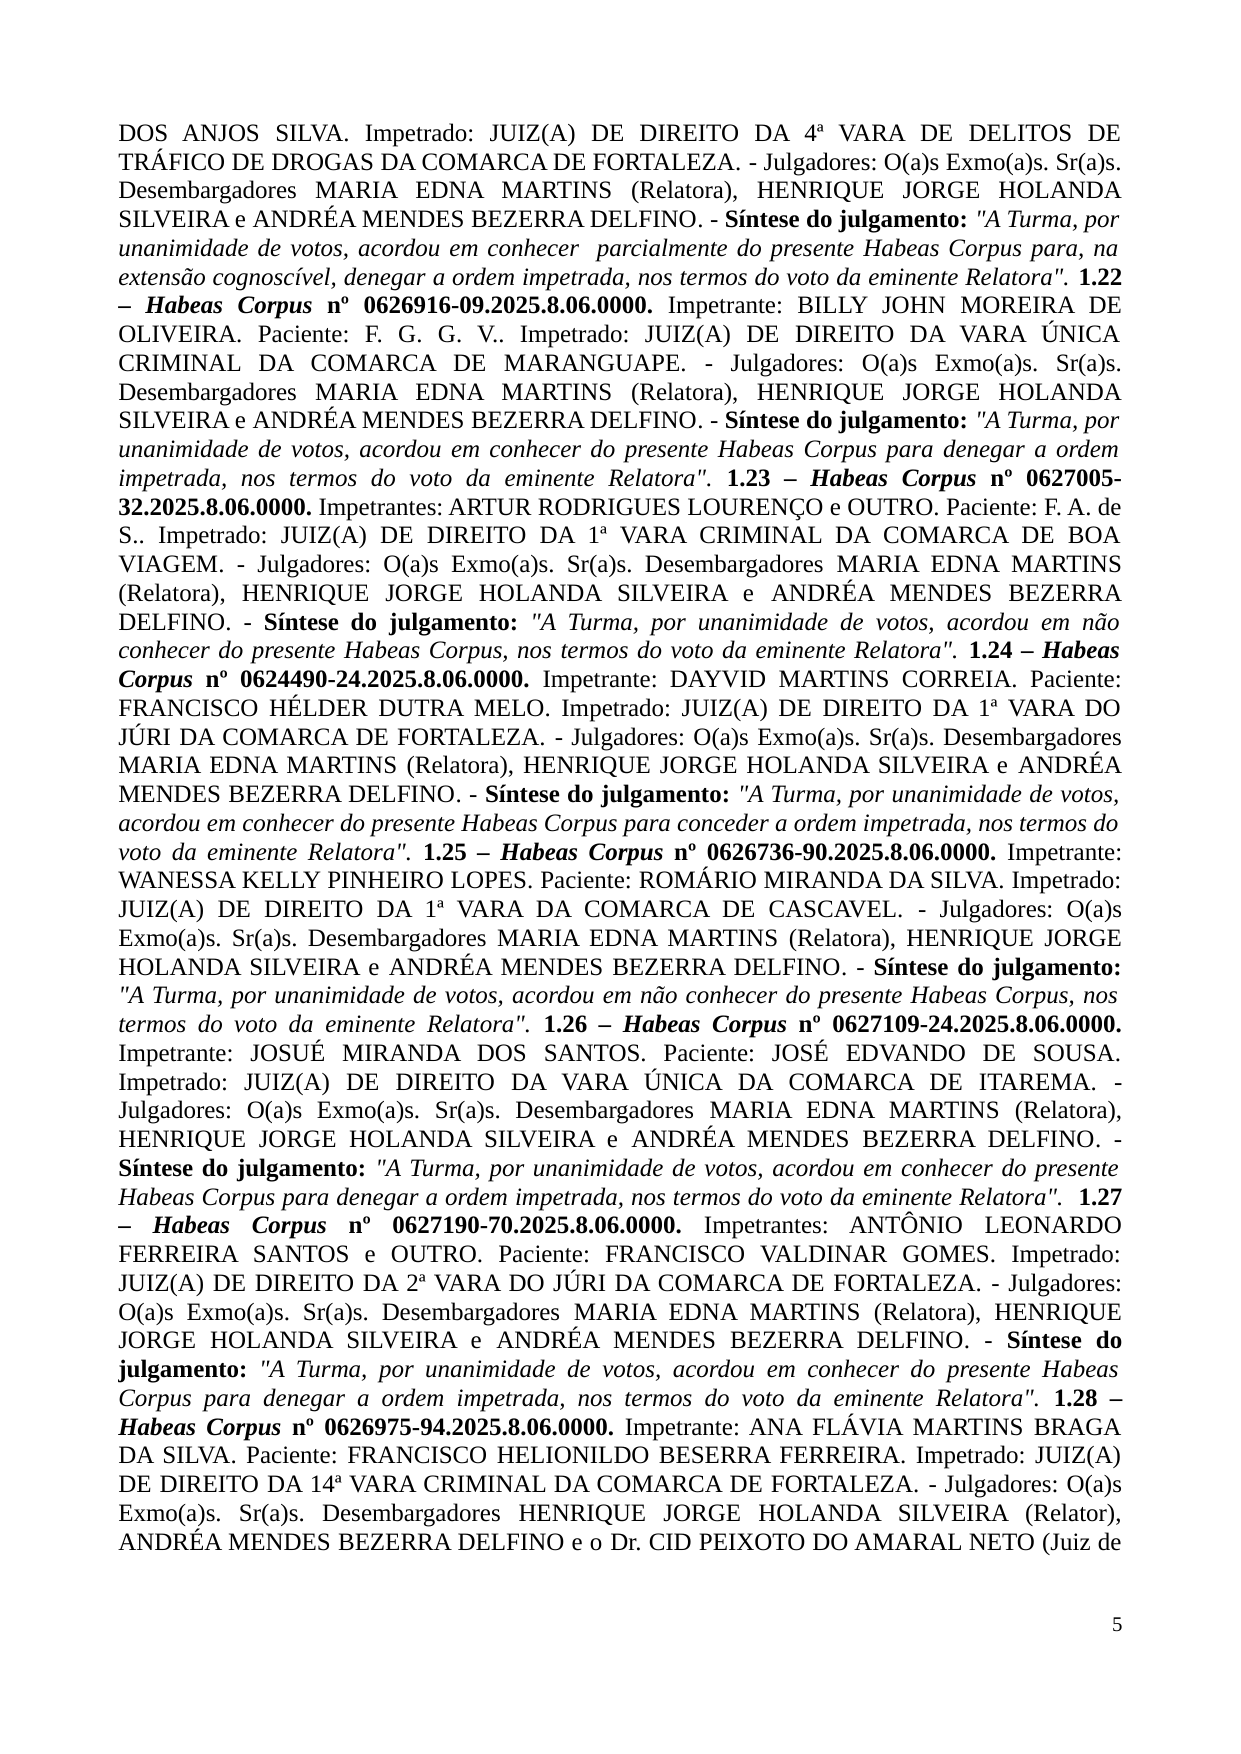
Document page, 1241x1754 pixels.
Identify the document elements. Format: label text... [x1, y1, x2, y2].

text DOS ANJOS SILVA. Impetrado: JUIZ(A) DE DIREITO DA 4ª VARA DE DELITOS DE TRÁFICO DE DROGAS DA COMARCA DE FORTALEZA. - Julgadores: O(a)s Exmo(a)s. Sr(a)s. Desembargadores MARIA EDNA MARTINS (Relatora), HENRIQUE JORGE HOLANDA SILVEIRA e ANDRÉA MENDES BEZERRA DELFINO. - Síntese do julgamento: "A Turma, por unanimidade de votos, acordou em conhecer parcialmente do presente Habeas Corpus para, na extensão cognoscível, denegar a ordem impetrada, nos termos do voto da eminente Relatora". 1.22 – Habeas Corpus nº 0626916-09.2025.8.06.0000. Impetrante: BILLY JOHN MOREIRA DE OLIVEIRA. Paciente: F. G. G. V.. Impetrado: JUIZ(A) DE DIREITO DA VARA ÚNICA CRIMINAL DA COMARCA DE MARANGUAPE. - Julgadores: O(a)s Exmo(a)s. Sr(a)s. Desembargadores MARIA EDNA MARTINS (Relatora), HENRIQUE JORGE HOLANDA SILVEIRA e ANDRÉA MENDES BEZERRA DELFINO. - Síntese do julgamento: "A Turma, por unanimidade de votos, acordou em conhecer do presente Habeas Corpus para denegar a ordem impetrada, nos termos do voto da eminente Relatora". 1.23 – Habeas Corpus nº 0627005-32.2025.8.06.0000. Impetrantes: ARTUR RODRIGUES LOURENÇO e OUTRO. Paciente: F. A. de S.. Impetrado: JUIZ(A) DE DIREITO DA 1ª VARA CRIMINAL DA COMARCA DE BOA VIAGEM. - Julgadores: O(a)s Exmo(a)s. Sr(a)s. Desembargadores MARIA EDNA MARTINS (Relatora), HENRIQUE JORGE HOLANDA SILVEIRA e ANDRÉA MENDES BEZERRA DELFINO. - Síntese do julgamento: "A Turma, por unanimidade de votos, acordou em não conhecer do presente Habeas Corpus, nos termos do voto da eminente Relatora". 1.24 – Habeas Corpus nº 0624490-24.2025.8.06.0000. Impetrante: DAYVID MARTINS CORREIA. Paciente: FRANCISCO HÉLDER DUTRA MELO. Impetrado: JUIZ(A) DE DIREITO DA 1ª VARA DO JÚRI DA COMARCA DE FORTALEZA. - Julgadores: O(a)s Exmo(a)s. Sr(a)s. Desembargadores MARIA EDNA MARTINS (Relatora), HENRIQUE JORGE HOLANDA SILVEIRA e ANDRÉA MENDES BEZERRA DELFINO. - Síntese do julgamento: "A Turma, por unanimidade de votos, acordou em conhecer do presente Habeas Corpus para conceder a ordem impetrada, nos termos do voto da eminente Relatora". 1.25 – Habeas Corpus nº 0626736-90.2025.8.06.0000. Impetrante: WANESSA KELLY PINHEIRO LOPES. Paciente: ROMÁRIO MIRANDA DA SILVA. Impetrado: JUIZ(A) DE DIREITO DA 1ª VARA DA COMARCA DE CASCAVEL. - Julgadores: O(a)s Exmo(a)s. Sr(a)s. Desembargadores MARIA EDNA MARTINS (Relatora), HENRIQUE JORGE HOLANDA SILVEIRA e ANDRÉA MENDES BEZERRA DELFINO. - Síntese do julgamento: "A Turma, por unanimidade de votos, acordou em não conhecer do presente Habeas Corpus, nos termos do voto da eminente Relatora". 1.26 – Habeas Corpus nº 0627109-24.2025.8.06.0000. Impetrante: JOSUÉ MIRANDA DOS SANTOS. Paciente: JOSÉ EDVANDO DE SOUSA. Impetrado: JUIZ(A) DE DIREITO DA VARA ÚNICA DA COMARCA DE ITAREMA. - Julgadores: O(a)s Exmo(a)s. Sr(a)s. Desembargadores MARIA EDNA MARTINS (Relatora), HENRIQUE JORGE HOLANDA SILVEIRA e ANDRÉA MENDES BEZERRA DELFINO. - Síntese do julgamento: "A Turma, por unanimidade de votos, acordou em conhecer do presente Habeas Corpus para denegar a ordem impetrada, nos termos do voto da eminente Relatora". 1.27 – Habeas Corpus nº 0627190-70.2025.8.06.0000. Impetrantes: ANTÔNIO LEONARDO FERREIRA SANTOS e OUTRO. Paciente: FRANCISCO VALDINAR GOMES. Impetrado: JUIZ(A) DE DIREITO DA 2ª VARA DO JÚRI DA COMARCA DE FORTALEZA. - Julgadores: O(a)s Exmo(a)s. Sr(a)s. Desembargadores MARIA EDNA MARTINS (Relatora), HENRIQUE JORGE HOLANDA SILVEIRA e ANDRÉA MENDES BEZERRA DELFINO. - Síntese do julgamento: "A Turma, por unanimidade de votos, acordou em conhecer do presente Habeas Corpus para denegar a ordem impetrada, nos termos do voto da eminente Relatora". 1.28 – Habeas Corpus nº 0626975-94.2025.8.06.0000. Impetrante: ANA FLÁVIA MARTINS BRAGA DA SILVA. Paciente: FRANCISCO HELIONILDO BESERRA FERREIRA. Impetrado: JUIZ(A) DE DIREITO DA 14ª VARA CRIMINAL DA COMARCA DE FORTALEZA. - Julgadores: O(a)s Exmo(a)s. Sr(a)s. Desembargadores HENRIQUE JORGE HOLANDA SILVEIRA (Relator), ANDRÉA MENDES BEZERRA DELFINO e o Dr. CID PEIXOTO DO AMARAL NETO (Juiz de [118, 118, 1122, 1556]
